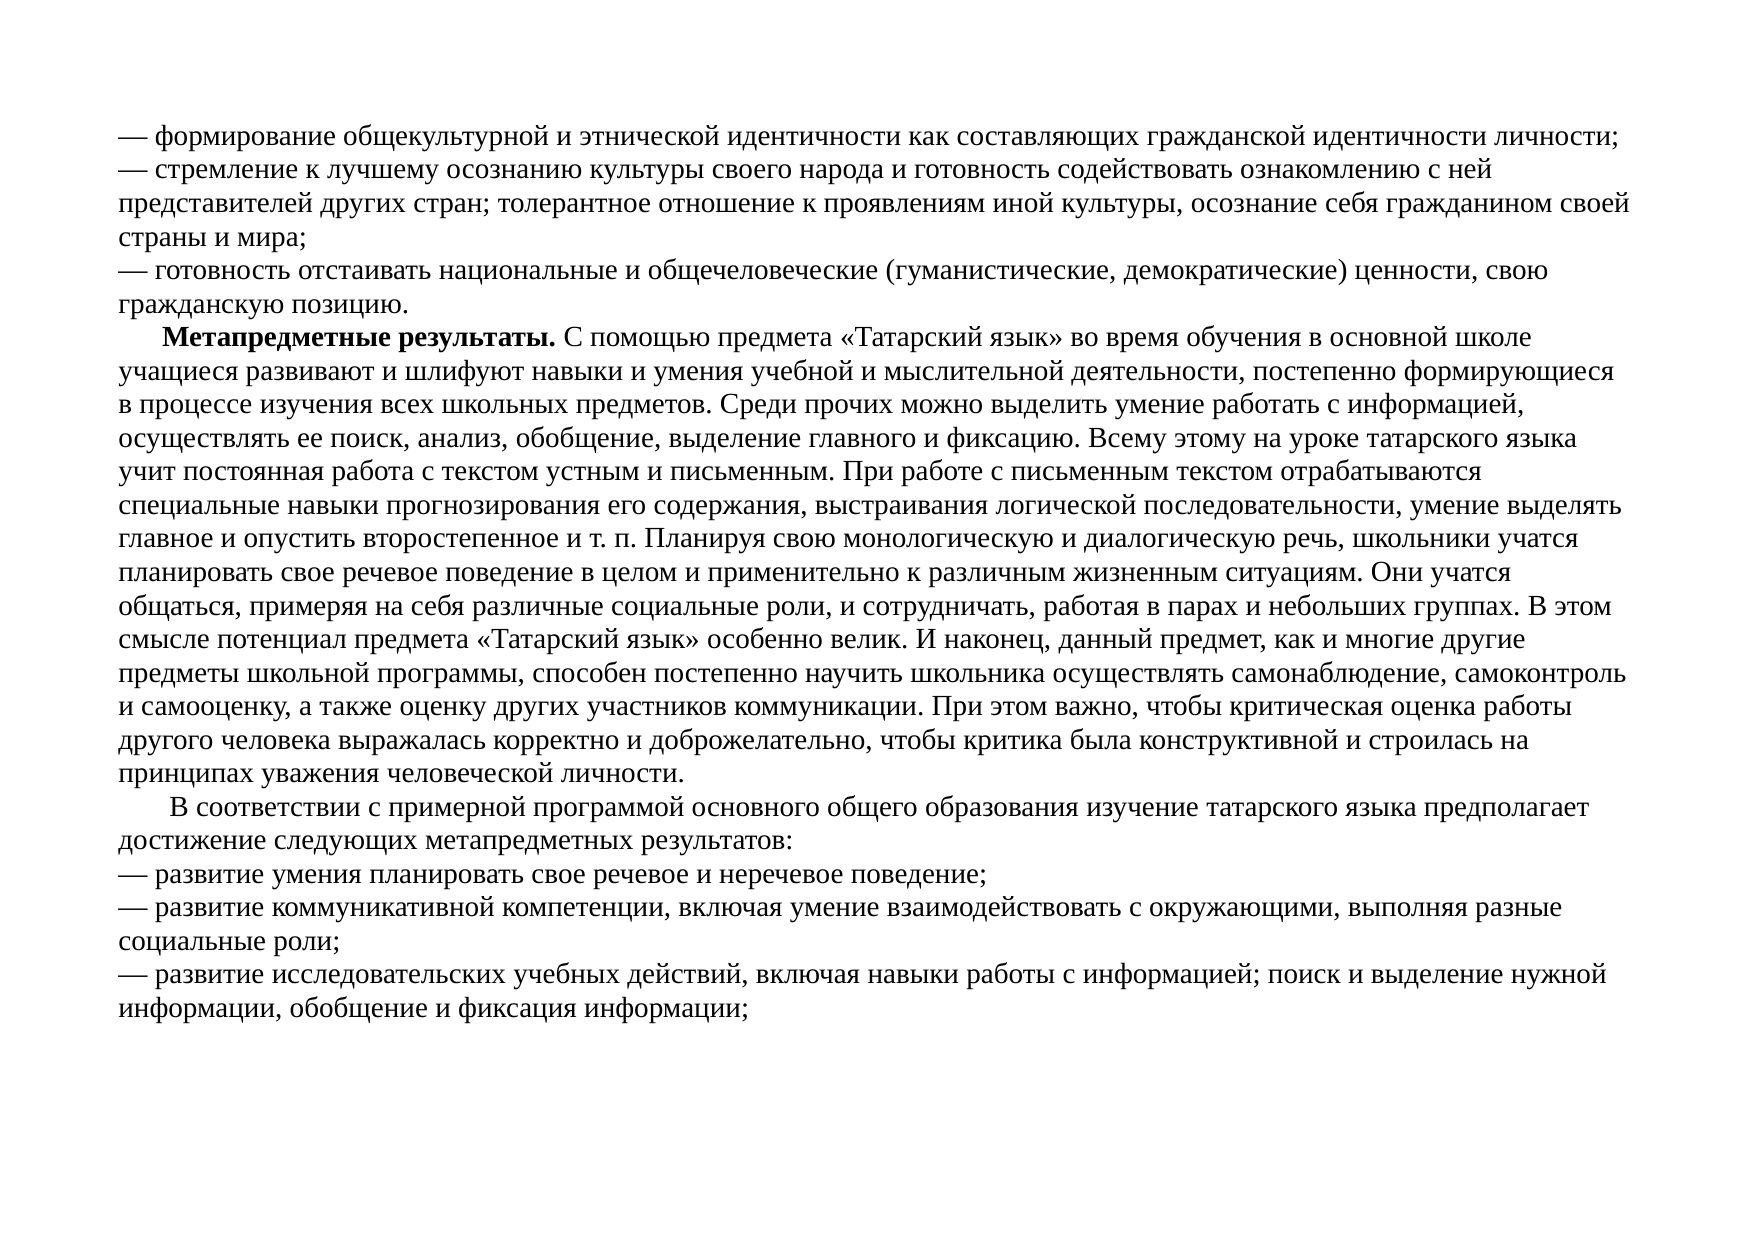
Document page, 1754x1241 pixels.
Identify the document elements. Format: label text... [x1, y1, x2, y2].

text — развитие исследовательских учебных действий, включая навыки работы с информацией; поиск и выделение нужной информации, обобщение и фиксация информации; [118, 957, 1636, 1024]
text Метапредметные результаты. С помощью предмета «Татарский язык» во время обучения в основной школе учащиеся развивают и шлифуют навыки и умения учебной и мыслительной деятельности, постепенно формирующиеся в процессе изучения всех школьных предметов. Среди прочих можно выделить умение работать с информацией, осуществлять ее поиск, анализ, обобщение, выделение главного и фиксацию. Всему этому на уроке татарского языка учит постоянная работа с текстом устным и письменным. При работе с письменным текстом отрабатываются специальные навыки прогнозирования его содержания, выстраивания логической последовательности, умение выделять главное и опустить второстепенное и т. п. Планируя свою монологическую и диалогическую речь, школьники учатся планировать свое речевое поведение в целом и применительно к различным жизненным ситуациям. Они учатся общаться, примеряя на себя различные социальные роли, и сотрудничать, работая в парах и небольших группах. В этом смысле потенциал предмета «Татарский язык» особенно велик. И наконец, данный предмет, как и многие другие предметы школьной программы, способен постепенно научить школьника осуществлять самонаблюдение, самоконтроль и самооценку, а также оценку других участников коммуникации. При этом важно, чтобы критическая оценка работы другого человека выражалась корректно и доброжелательно, чтобы критика была конструктивной и строилась на принципах уважения человеческой личности. [118, 319, 1636, 789]
text В соответствии с примерной программой основного общего образования изучение татарского языка предполагает достижение следующих метапредметных результатов: — развитие умения планировать свое речевое и неречевое поведение; — развитие коммуникативной компетенции, включая умение взаимодействовать с окружающими, выполняя разные социальные роли; [118, 789, 1636, 957]
text — формирование общекультурной и этнической идентичности как составляющих гражданской идентичности личности; [118, 118, 1636, 152]
text — готовность отстаивать национальные и общечеловеческие (гуманистические, демократические) ценности, свою гражданскую позицию. [118, 252, 1636, 319]
text — стремление к лучшему осознанию культуры своего народа и готовность содействовать ознакомлению с ней представителей других стран; толерантное отношение к проявлениям иной культуры, осознание себя гражданином своей страны и мира; [118, 152, 1636, 252]
